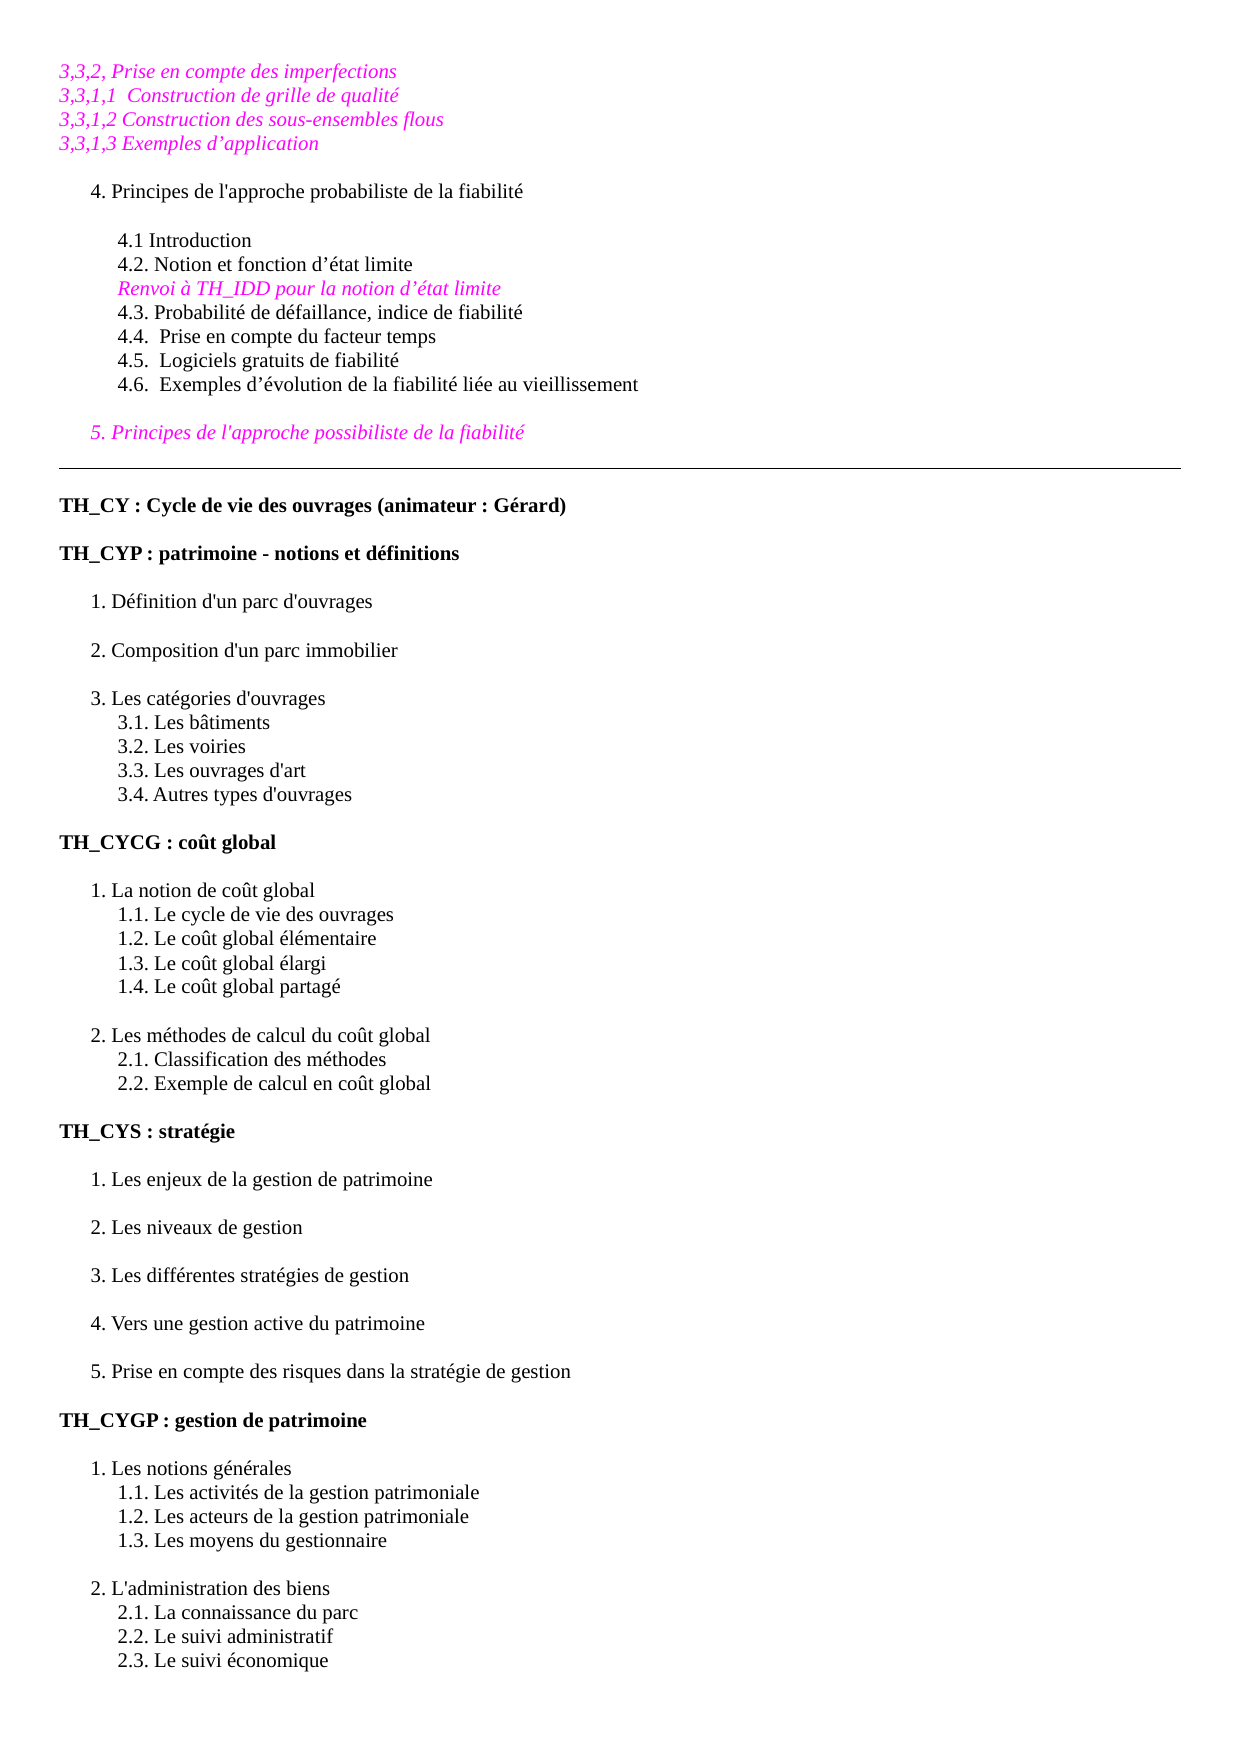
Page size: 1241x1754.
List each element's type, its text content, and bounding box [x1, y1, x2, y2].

text 2.3. Le suivi économique [59, 1648, 1181, 1672]
text 1. La notion de coût global [59, 878, 1181, 902]
text 1.4. Le coût global partagé [59, 974, 1181, 998]
text 4. Principes de l'approche probabiliste de la fiabilité [59, 179, 1181, 203]
text 4.2. Notion et fonction d’état limite [59, 252, 1181, 276]
text 4.3. Probabilité de défaillance, indice de fiabilité [59, 300, 1181, 324]
text TH_CYP : patrimoine - notions et définitions [59, 541, 1181, 565]
text 4.1 Introduction [59, 227, 1181, 252]
text 2.1. Classification des méthodes [59, 1047, 1181, 1071]
text Renvoi à TH_IDD pour la notion d’état limite [59, 276, 1181, 300]
text 3. Les différentes stratégies de gestion [59, 1263, 1181, 1287]
text 2.1. La connaissance du parc [59, 1600, 1181, 1624]
text 3.3. Les ouvrages d'art [59, 758, 1181, 782]
text 3,3,2, Prise en compte des imperfections [59, 59, 1181, 83]
text 3.4. Autres types d'ouvrages [59, 782, 1181, 806]
text 1.1. Le cycle de vie des ouvrages [59, 902, 1181, 926]
text TH_CYCG : coût global [59, 830, 1181, 854]
text 5. Prise en compte des risques dans la stratégie de gestion [59, 1359, 1181, 1383]
text 2. Les niveaux de gestion [59, 1215, 1181, 1239]
text 2.2. Le suivi administratif [59, 1624, 1181, 1648]
text TH_CYS : stratégie [59, 1119, 1181, 1143]
text 1.2. Les acteurs de la gestion patrimoniale [59, 1504, 1181, 1528]
text 1.1. Les activités de la gestion patrimoniale [59, 1480, 1181, 1504]
text 2.2. Exemple de calcul en coût global [59, 1071, 1181, 1095]
text 4.4. Prise en compte du facteur temps [59, 324, 1181, 348]
text 4.5. Logiciels gratuits de fiabilité [59, 348, 1181, 372]
text 3,3,1,3 Exemples d’application [59, 131, 1181, 155]
text 1.3. Les moyens du gestionnaire [59, 1528, 1181, 1552]
text TH_CY : Cycle de vie des ouvrages (animateur : Gérard) [59, 493, 1181, 517]
text 1. Les notions générales [59, 1456, 1181, 1480]
text 3. Les catégories d'ouvrages [59, 686, 1181, 710]
text 3,3,1,1 Construction de grille de qualité [59, 83, 1181, 107]
text 2. Composition d'un parc immobilier [59, 638, 1181, 662]
text 1. Les enjeux de la gestion de patrimoine [59, 1167, 1181, 1191]
text 5. Principes de l'approche possibiliste de la fiabilité [59, 420, 1181, 444]
text 4.6. Exemples d’évolution de la fiabilité liée au vieillissement [59, 372, 1181, 396]
text 1.2. Le coût global élémentaire [59, 926, 1181, 950]
text TH_CYGP : gestion de patrimoine [59, 1408, 1181, 1432]
text 2. Les méthodes de calcul du coût global [59, 1023, 1181, 1047]
text 3,3,1,2 Construction des sous-ensembles flous [59, 107, 1181, 131]
text 1.3. Le coût global élargi [59, 950, 1181, 974]
text 3.2. Les voiries [59, 734, 1181, 758]
text 2. L'administration des biens [59, 1576, 1181, 1600]
text 4. Vers une gestion active du patrimoine [59, 1311, 1181, 1335]
text 1. Définition d'un parc d'ouvrages [59, 589, 1181, 613]
text 3.1. Les bâtiments [59, 710, 1181, 734]
